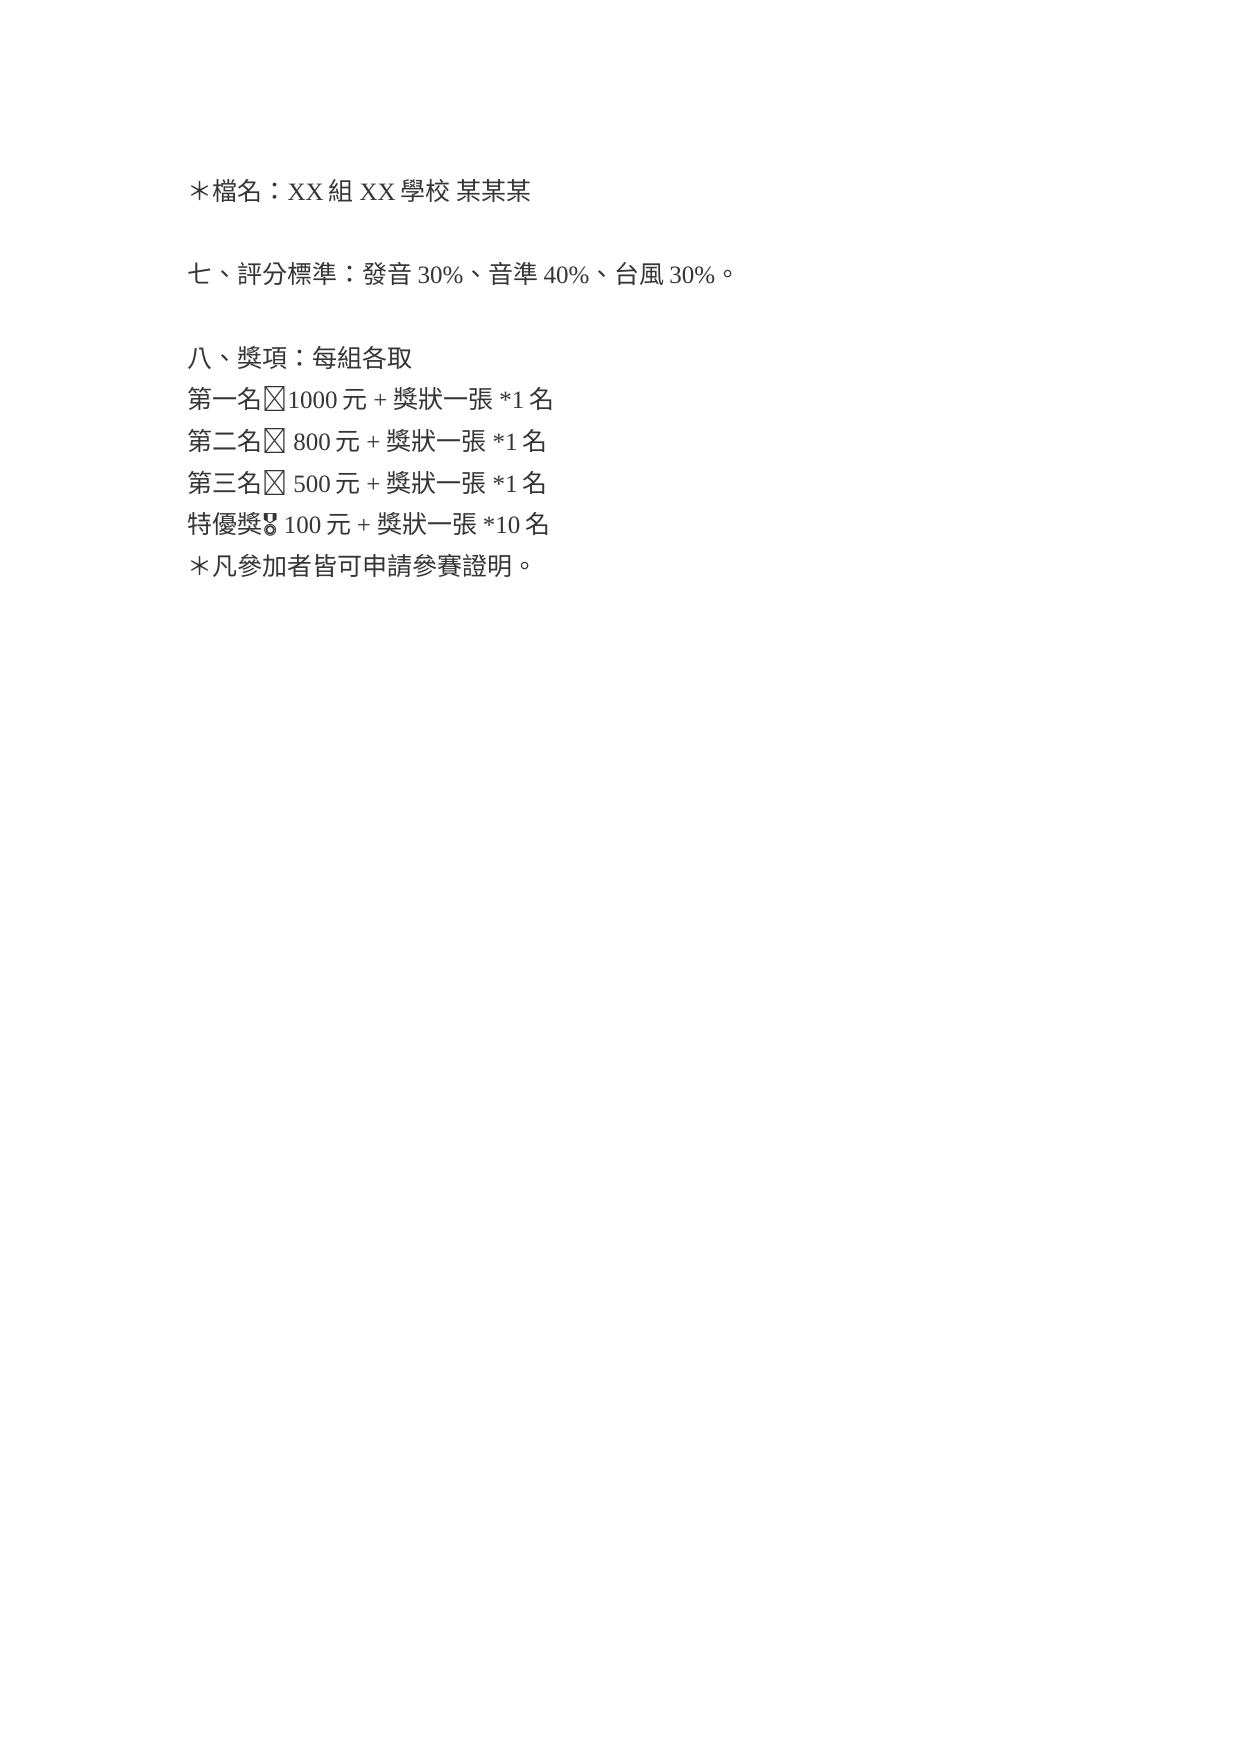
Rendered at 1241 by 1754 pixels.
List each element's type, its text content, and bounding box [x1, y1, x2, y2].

text 八、獎項：每組各取 [187, 335, 1053, 377]
text 特優獎🎖 100元 + 獎狀一張 *10名 [187, 502, 1053, 544]
text ＊凡參加者皆可申請參賽證明。 [187, 544, 1053, 585]
text 第三名🥉 500元 + 獎狀一張 *1名 [187, 460, 1053, 502]
text 七、評分標準：發音30%、音準40%、台風30%。 [187, 252, 1053, 294]
text ＊檔名：XX組 XX學校 某某某 [187, 169, 1053, 210]
text 第二名🥈 800元 + 獎狀一張 *1名 [187, 419, 1053, 460]
text 第一名🥇1000元 + 獎狀一張 *1名 [187, 377, 1053, 419]
